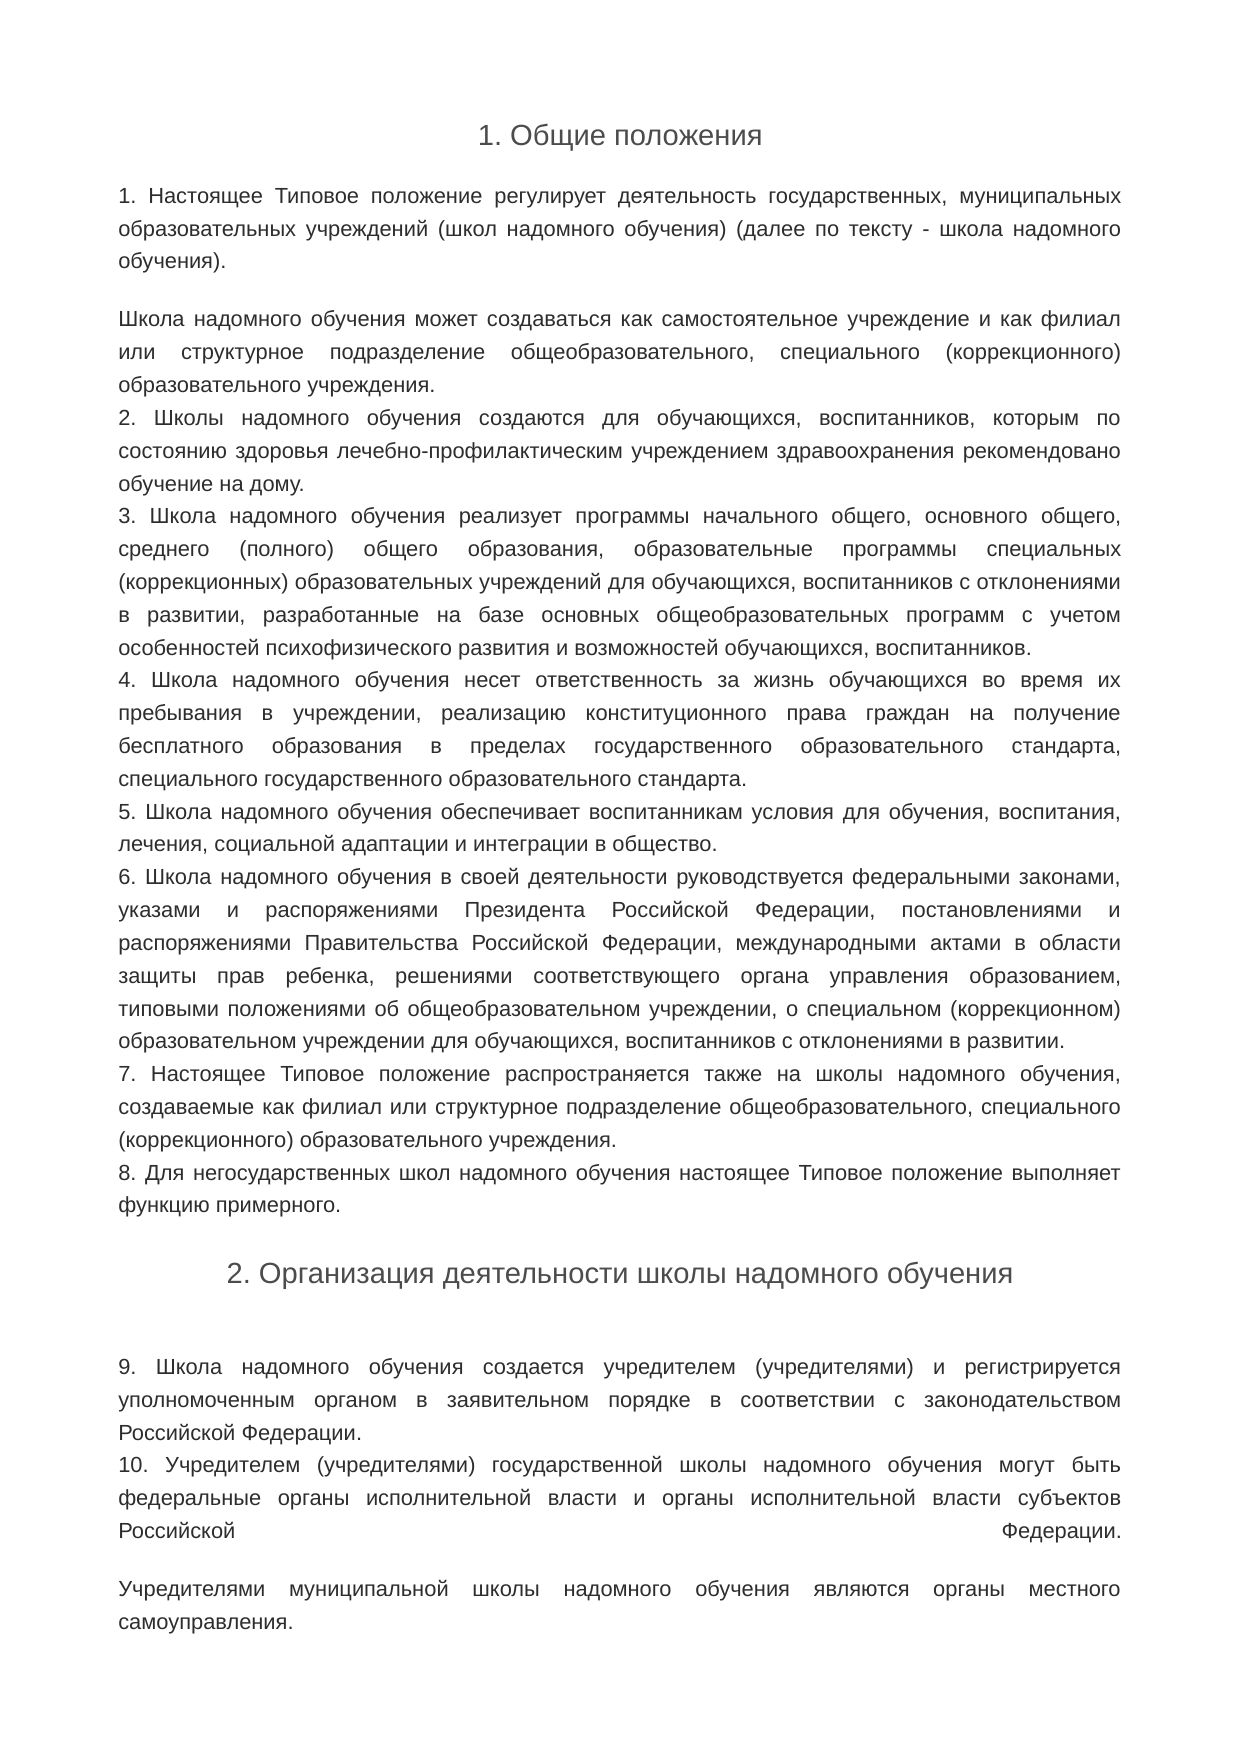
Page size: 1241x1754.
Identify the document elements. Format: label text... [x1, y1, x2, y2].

text 6. Школа надомного обучения в своей деятельности руководствуется федеральными законами, указами и распоряжениями Президента Российской Федерации, постановлениями и распоряжениями Правительства Российской Федерации, международными актами в области защиты прав ребенка, решениями соответствующего органа управления образованием, типовыми положениями об общеобразовательном учреждении, о специальном (коррекционном) образовательном учреждении для обучающихся, воспитанников с отклонениями в развитии. [118, 857, 1122, 1053]
text 3. Школа надомного обучения реализует программы начального общего, основного общего, среднего (полного) общего образования, образовательные программы специальных (коррекционных) образовательных учреждений для обучающихся, воспитанников с отклонениями в развитии, разработанные на базе основных общеобразовательных программ с учетом особенностей психофизического развития и возможностей обучающихся, воспитанников. [118, 496, 1122, 660]
text 9. Школа надомного обучения создается учредителем (учредителями) и регистрируется уполномоченным органом в заявительном порядке в соответствии с законодательством Российской Федерации. [118, 1346, 1122, 1445]
subtitle 2. Организация деятельности школы надомного обучения [118, 1257, 1122, 1290]
text 2. Школы надомного обучения создаются для обучающихся, воспитанников, которым по состоянию здоровья лечебно-профилактическим учреждением здравоохранения рекомендовано обучение на дому. [118, 397, 1122, 496]
subtitle 1. Общие положения [118, 118, 1122, 152]
text 7. Настоящее Типовое положение распространяется также на школы надомного обучения, создаваемые как филиал или структурное подразделение общеобразовательного, специального (коррекционного) образовательного учреждения. [118, 1053, 1122, 1152]
text 8. Для негосударственных школ надомного обучения настоящее Типовое положение выполняет функцию примерного. [118, 1152, 1122, 1217]
text 4. Школа надомного обучения несет ответственность за жизнь обучающихся во время их пребывания в учреждении, реализацию конституционного права граждан на получение бесплатного образования в пределах государственного образовательного стандарта, специального государственного образовательного стандарта. [118, 660, 1122, 791]
text 5. Школа надомного обучения обеспечивает воспитанникам условия для обучения, воспитания, лечения, социальной адаптации и интеграции в общество. [118, 791, 1122, 857]
text 1. Настоящее Типовое положение регулирует деятельность государственных, муниципальных образовательных учреждений (школ надомного обучения) (далее по тексту - школа надомного обучения). Школа надомного обучения может создаваться как самостоятельное учреждение и как филиал или структурное подразделение общеобразовательного, специального (коррекционного) образовательного учреждения. [118, 175, 1122, 397]
text 10. Учредителем (учредителями) государственной школы надомного обучения могут быть федеральные органы исполнительной власти и органы исполнительной власти субъектов Российской Федерации. Учредителями муниципальной школы надомного обучения являются органы местного самоуправления. [118, 1445, 1122, 1634]
